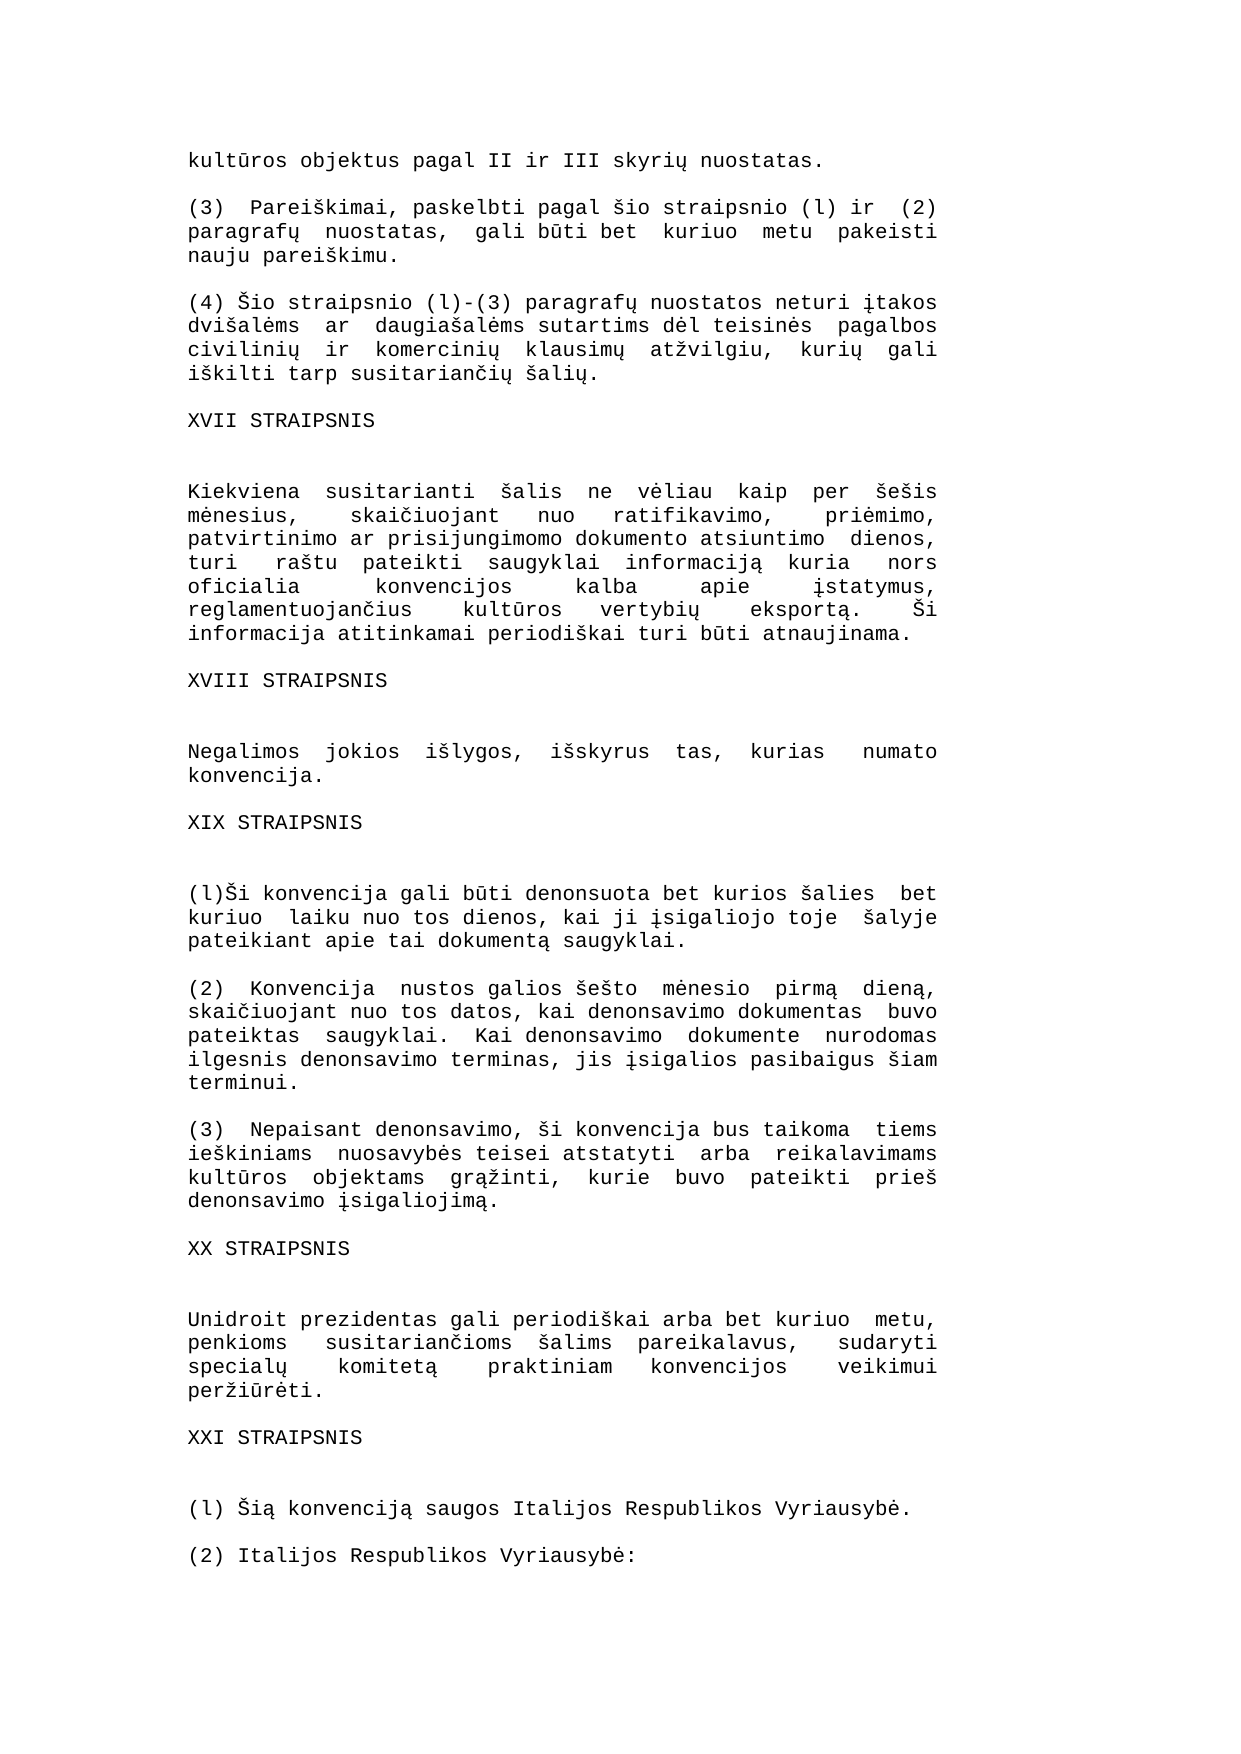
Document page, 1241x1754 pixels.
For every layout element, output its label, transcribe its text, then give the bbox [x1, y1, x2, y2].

text paragrafų nuostatas, gali būti bet kuriuo metu pakeisti [187, 221, 1053, 244]
text kultūros objektams grąžinti, kurie buvo pateikti prieš [187, 1167, 1053, 1190]
text pateiktas saugyklai. Kai denonsavimo dokumente nurodomas [187, 1025, 1053, 1048]
text (2) Konvencija nustos galios šešto mėnesio pirmą dieną, [187, 978, 1053, 1001]
text (2) Italijos Respublikos Vyriausybė: [187, 1545, 1053, 1569]
text Negalimos jokios išlygos, išskyrus tas, kurias numato [187, 741, 1053, 765]
text Kiekviena susitarianti šalis ne vėliau kaip per šešis [187, 481, 1053, 505]
text reglamentuojančius kultūros vertybių eksportą. Ši [187, 599, 1053, 623]
text ilgesnis denonsavimo terminas, jis įsigalios pasibaigus šiam [187, 1048, 1053, 1072]
text (4) Šio straipsnio (l)-(3) paragrafų nuostatos neturi įtakos [187, 292, 1053, 316]
text XVII STRAIPSNIS [187, 410, 1053, 434]
text turi raštu pateikti saugyklai informaciją kuria nors [187, 552, 1053, 576]
text (l) Šią konvenciją saugos Italijos Respublikos Vyriausybė. [187, 1498, 1053, 1521]
text mėnesius, skaičiuojant nuo ratifikavimo, priėmimo, [187, 505, 1053, 528]
text ieškiniams nuosavybės teisei atstatyti arba reikalavimams [187, 1143, 1053, 1167]
text pateikiant apie tai dokumentą saugyklai. [187, 930, 1053, 954]
text kultūros objektus pagal II ir III skyrių nuostatas. [187, 150, 1053, 174]
text nauju pareiškimu. [187, 244, 1053, 268]
text kuriuo laiku nuo tos dienos, kai ji įsigaliojo toje šalyje [187, 907, 1053, 930]
text denonsavimo įsigaliojimą. [187, 1190, 1053, 1214]
text Unidroit prezidentas gali periodiškai arba bet kuriuo metu, [187, 1309, 1053, 1332]
text peržiūrėti. [187, 1379, 1053, 1403]
text skaičiuojant nuo tos datos, kai denonsavimo dokumentas buvo [187, 1001, 1053, 1025]
text (3) Pareiškimai, paskelbti pagal šio straipsnio (l) ir (2) [187, 197, 1053, 221]
text specialų komitetą praktiniam konvencijos veikimui [187, 1356, 1053, 1379]
text XXI STRAIPSNIS [187, 1427, 1053, 1451]
text iškilti tarp susitariančių šalių. [187, 363, 1053, 386]
text XVIII STRAIPSNIS [187, 670, 1053, 694]
text patvirtinimo ar prisijungimomo dokumento atsiuntimo dienos, [187, 528, 1053, 552]
text konvencija. [187, 765, 1053, 788]
text informacija atitinkamai periodiškai turi būti atnaujinama. [187, 623, 1053, 647]
text penkioms susitariančioms šalims pareikalavus, sudaryti [187, 1332, 1053, 1356]
text XIX STRAIPSNIS [187, 812, 1053, 836]
text (l)Ši konvencija gali būti denonsuota bet kurios šalies bet [187, 883, 1053, 907]
text XX STRAIPSNIS [187, 1238, 1053, 1261]
text civilinių ir komercinių klausimų atžvilgiu, kurių gali [187, 339, 1053, 363]
text terminui. [187, 1072, 1053, 1096]
text dvišalėms ar daugiašalėms sutartims dėl teisinės pagalbos [187, 316, 1053, 339]
text (3) Nepaisant denonsavimo, ši konvencija bus taikoma tiems [187, 1119, 1053, 1143]
text oficialia konvencijos kalba apie įstatymus, [187, 576, 1053, 599]
